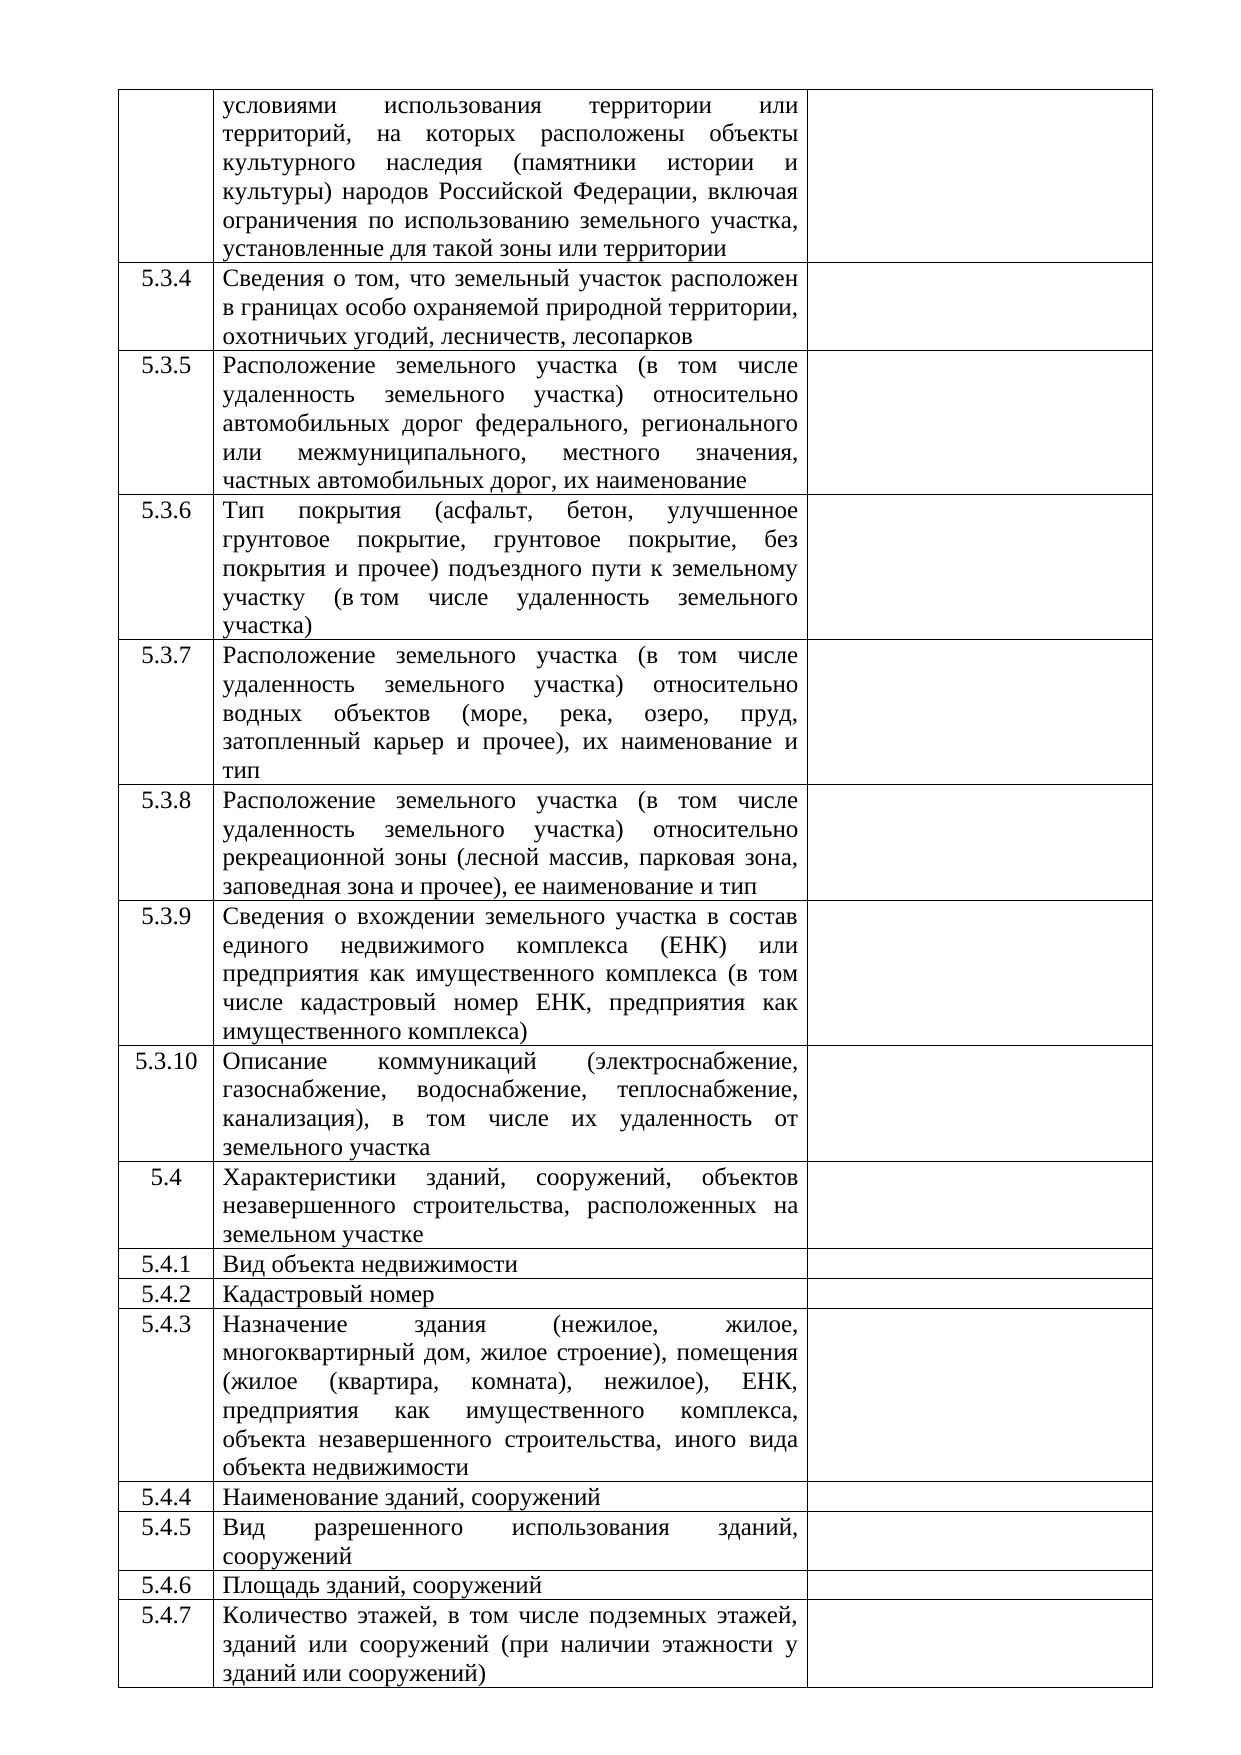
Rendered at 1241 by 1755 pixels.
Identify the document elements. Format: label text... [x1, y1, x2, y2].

table_cell [808, 1309, 1152, 1481]
table_cell [1153, 1161, 1158, 1248]
table_cell 5.4.2 [119, 1279, 213, 1308]
table_cell 5.4.6 [119, 1571, 213, 1599]
table_cell Вид объекта недвижимости [214, 1249, 807, 1278]
table_cell [808, 1600, 1152, 1687]
table_cell [808, 1046, 1152, 1161]
table_cell [1153, 1045, 1158, 1161]
table_cell Расположение земельного участка (в том числе удаленность земельного участка) относительно автомобильных дорог федерального, регионального или межмуниципального, местного значения, частных автомобильных дорог, их наименование [214, 351, 807, 494]
table_cell 5.4.4 [119, 1482, 213, 1511]
table_cell [1153, 784, 1158, 900]
table_cell [119, 90, 213, 262]
table_cell [1153, 1481, 1158, 1511]
table_cell [808, 1571, 1152, 1599]
table_cell [808, 351, 1152, 494]
table_cell [808, 495, 1152, 639]
table_cell Сведения о том, что земельный участок расположен в границах особо охраняемой природной территории, охотничьих угодий, лесничеств, лесопарков [214, 263, 807, 349]
table_cell Описание коммуникаций (электроснабжение, газоснабжение, водоснабжение, теплоснабжение, канализация), в том числе их удаленность от земельного участка [214, 1046, 807, 1161]
table_cell Наименование зданий, сооружений [214, 1482, 807, 1511]
table_cell [1153, 1308, 1158, 1481]
table_cell [1153, 639, 1158, 784]
table_cell 5.3.9 [119, 901, 213, 1045]
table_cell [1153, 1278, 1158, 1308]
table_cell 5.4.3 [119, 1309, 213, 1481]
table_cell [1153, 262, 1158, 349]
table_cell [808, 640, 1152, 784]
table_cell 5.3.6 [119, 495, 213, 639]
table_cell условиями использования территории или территорий, на которых расположены объекты культурного наследия (памятники истории и культуры) народов Российской Федерации, включая ограничения по использованию земельного участка, установленные для такой зоны или территории [214, 90, 807, 262]
table_cell Кадастровый номер [214, 1279, 807, 1308]
table_cell [808, 1512, 1152, 1569]
table_cell [1153, 900, 1158, 1045]
table_cell [808, 901, 1152, 1045]
table_cell 5.3.4 [119, 263, 213, 349]
table_cell [1153, 1248, 1158, 1278]
table_cell [1153, 89, 1158, 262]
table_cell 5.3.7 [119, 640, 213, 784]
table_cell 5.3.5 [119, 351, 213, 494]
table_cell Сведения о вхождении земельного участка в состав единого недвижимого комплекса (ЕНК) или предприятия как имущественного комплекса (в том числе кадастровый номер ЕНК, предприятия как имущественного комплекса) [214, 901, 807, 1045]
table_cell 5.4.5 [119, 1512, 213, 1569]
table_cell 5.4.7 [119, 1600, 213, 1687]
table_cell [808, 1162, 1152, 1248]
table_cell [1153, 1599, 1158, 1687]
table_cell 5.4.1 [119, 1249, 213, 1278]
table_cell [808, 785, 1152, 900]
table_cell Количество этажей, в том числе подземных этажей, зданий или сооружений (при наличии этажности у зданий или сооружений) [214, 1600, 807, 1687]
table_cell [808, 90, 1152, 262]
table_cell Расположение земельного участка (в том числе удаленность земельного участка) относительно рекреационной зоны (лесной массив, парковая зона, заповедная зона и прочее), ее наименование и тип [214, 785, 807, 900]
table_cell 5.4 [119, 1162, 213, 1248]
table_cell [808, 1249, 1152, 1278]
table_cell [1153, 494, 1158, 639]
table_cell [1153, 1511, 1158, 1569]
table_cell [808, 263, 1152, 349]
table_cell Тип покрытия (асфальт, бетон, улучшенное грунтовое покрытие, грунтовое покрытие, без покрытия и прочее) подъездного пути к земельному участку (в том числе удаленность земельного участка) [214, 495, 807, 639]
table_cell Площадь зданий, сооружений [214, 1571, 807, 1599]
table_cell Характеристики зданий, сооружений, объектов незавершенного строительства, расположенных на земельном участке [214, 1162, 807, 1248]
table_cell 5.3.8 [119, 785, 213, 900]
table_cell Расположение земельного участка (в том числе удаленность земельного участка) относительно водных объектов (море, река, озеро, пруд, затопленный карьер и прочее), их наименование и тип [214, 640, 807, 784]
table_cell Вид разрешенного использования зданий, сооружений [214, 1512, 807, 1569]
table_cell [1153, 350, 1158, 494]
table_cell [1153, 1570, 1158, 1599]
table_cell Назначение здания (нежилое, жилое, многоквартирный дом, жилое строение), помещения (жилое (квартира, комната), нежилое), ЕНК, предприятия как имущественного комплекса, объекта незавершенного строительства, иного вида объекта недвижимости [214, 1309, 807, 1481]
table_cell [808, 1482, 1152, 1511]
table_cell [808, 1279, 1152, 1308]
table_cell 5.3.10 [119, 1046, 213, 1161]
